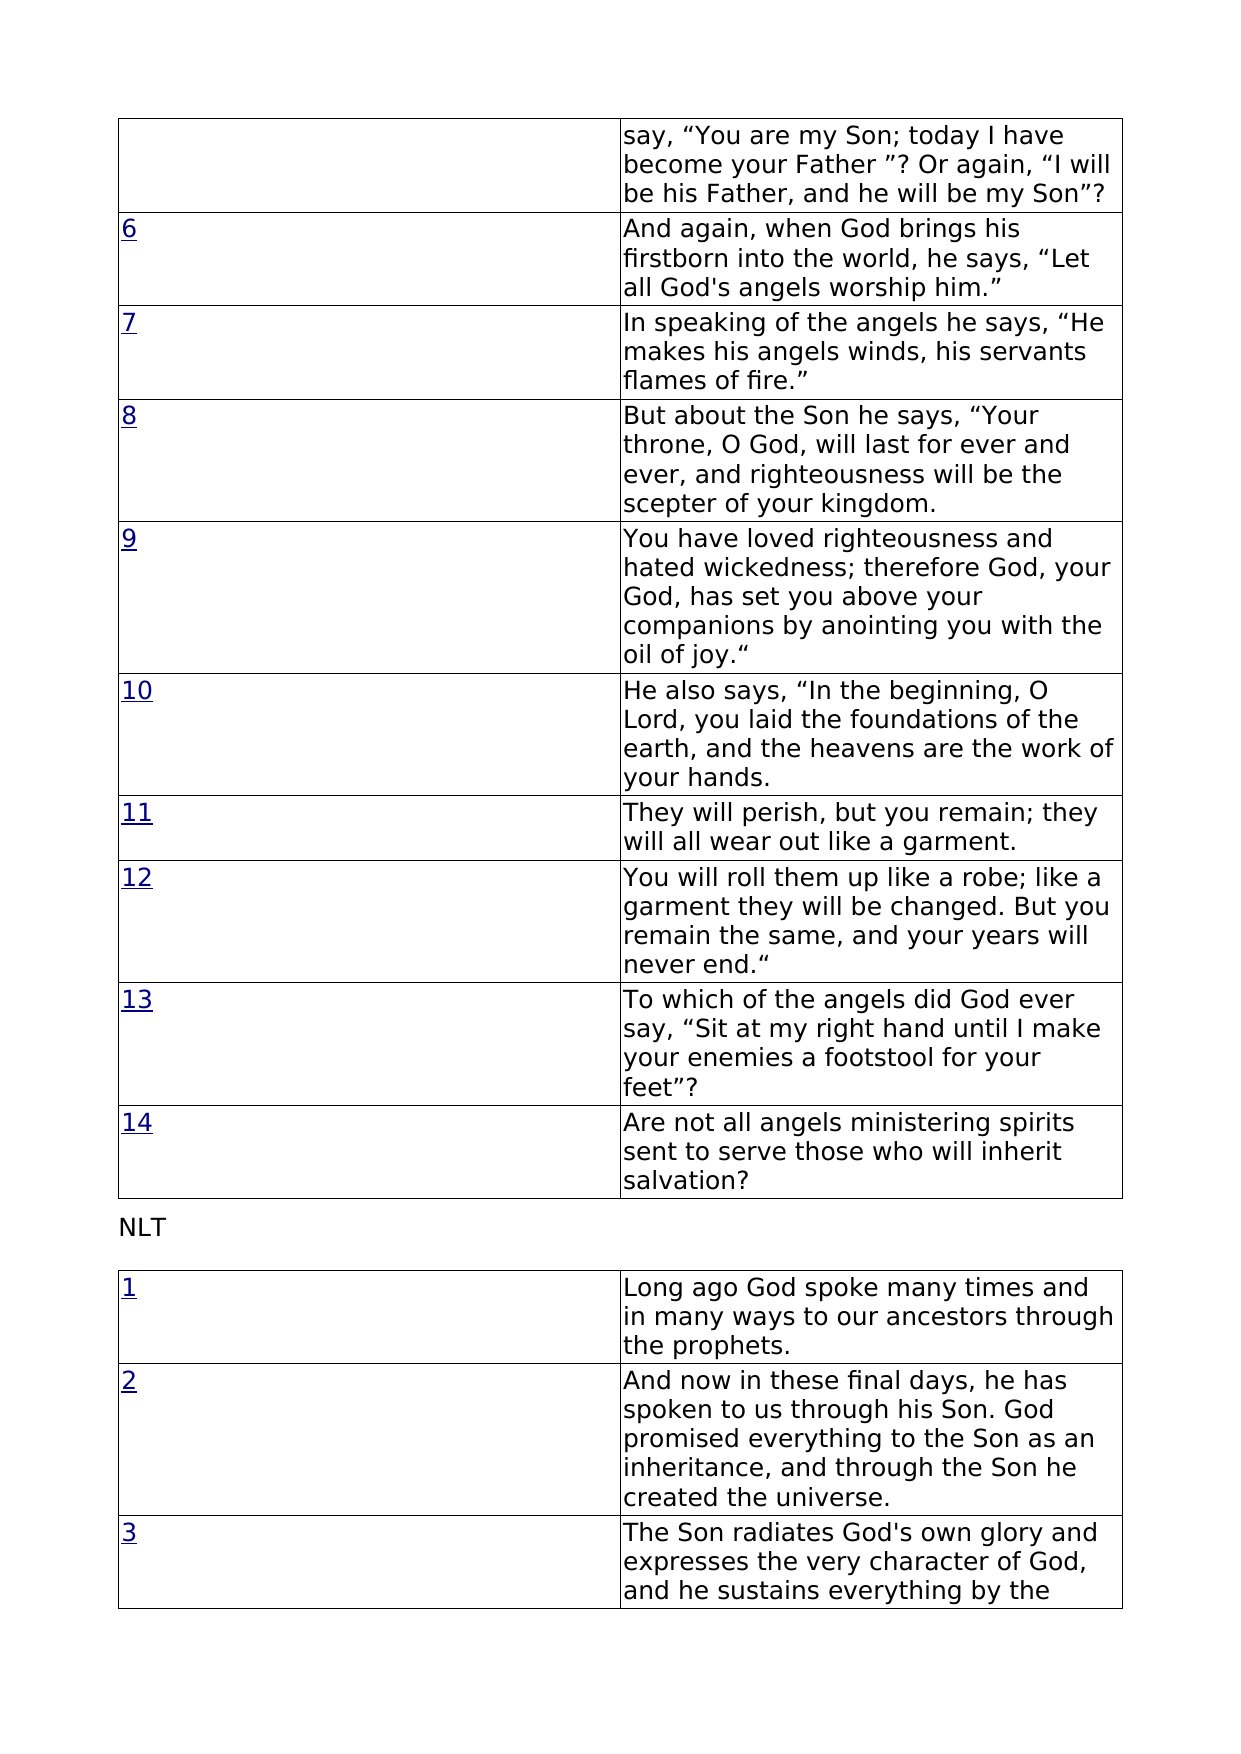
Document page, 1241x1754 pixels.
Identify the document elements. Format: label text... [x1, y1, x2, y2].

table_cell But about the Son he says, “Your throne, O God, will last for ever and ever, and righteousness will be the scepter of your kingdom. [621, 400, 1122, 521]
table_cell In speaking of the angels he says, “He makes his angels winds, his servants flames of fire.” [621, 306, 1122, 398]
table_cell To which of the angels did God ever say, “Sit at my right hand until I make your enemies a footstool for your feet”? [621, 983, 1122, 1105]
table_cell 7 [119, 306, 620, 398]
table_header 1 [119, 1271, 620, 1363]
text NLT [118, 1213, 1122, 1242]
table_cell 14 [119, 1106, 620, 1198]
table_cell 11 [119, 796, 620, 860]
table_cell And again, when God brings his firstborn into the world, he says, “Let all God's angels worship him.” [621, 213, 1122, 305]
table_cell He also says, “In the beginning, O Lord, you laid the foundations of the earth, and the heavens are the work of your hands. [621, 674, 1122, 795]
table_cell They will perish, but you remain; they will all wear out like a garment. [621, 796, 1122, 860]
table_cell The Son radiates God's own glory and expresses the very character of God, and he sustains everything by the [621, 1516, 1122, 1608]
table_cell 6 [119, 213, 620, 305]
table_cell 8 [119, 400, 620, 521]
table_cell [119, 119, 620, 212]
table_cell And now in these final days, he has spoken to us through his Son. God promised everything to the Son as an inheritance, and through the Son he created the universe. [621, 1364, 1122, 1515]
table_cell 12 [119, 861, 620, 982]
table_cell 13 [119, 983, 620, 1105]
table_cell Are not all angels ministering spirits sent to serve those who will inherit salvation? [621, 1106, 1122, 1198]
table_cell You will roll them up like a robe; like a garment they will be changed. But you remain the same, and your years will never end.“ [621, 861, 1122, 982]
table_header Long ago God spoke many times and in many ways to our ancestors through the prophets. [621, 1271, 1122, 1363]
table_cell 10 [119, 674, 620, 795]
table_cell 9 [119, 522, 620, 673]
table_cell 3 [119, 1516, 620, 1608]
table_cell 2 [119, 1364, 620, 1515]
table_cell You have loved righteousness and hated wickedness; therefore God, your God, has set you above your companions by anointing you with the oil of joy.“ [621, 522, 1122, 673]
table_cell say, “You are my Son; today I have become your Father ”? Or again, “I will be his Father, and he will be my Son”? [621, 119, 1122, 212]
